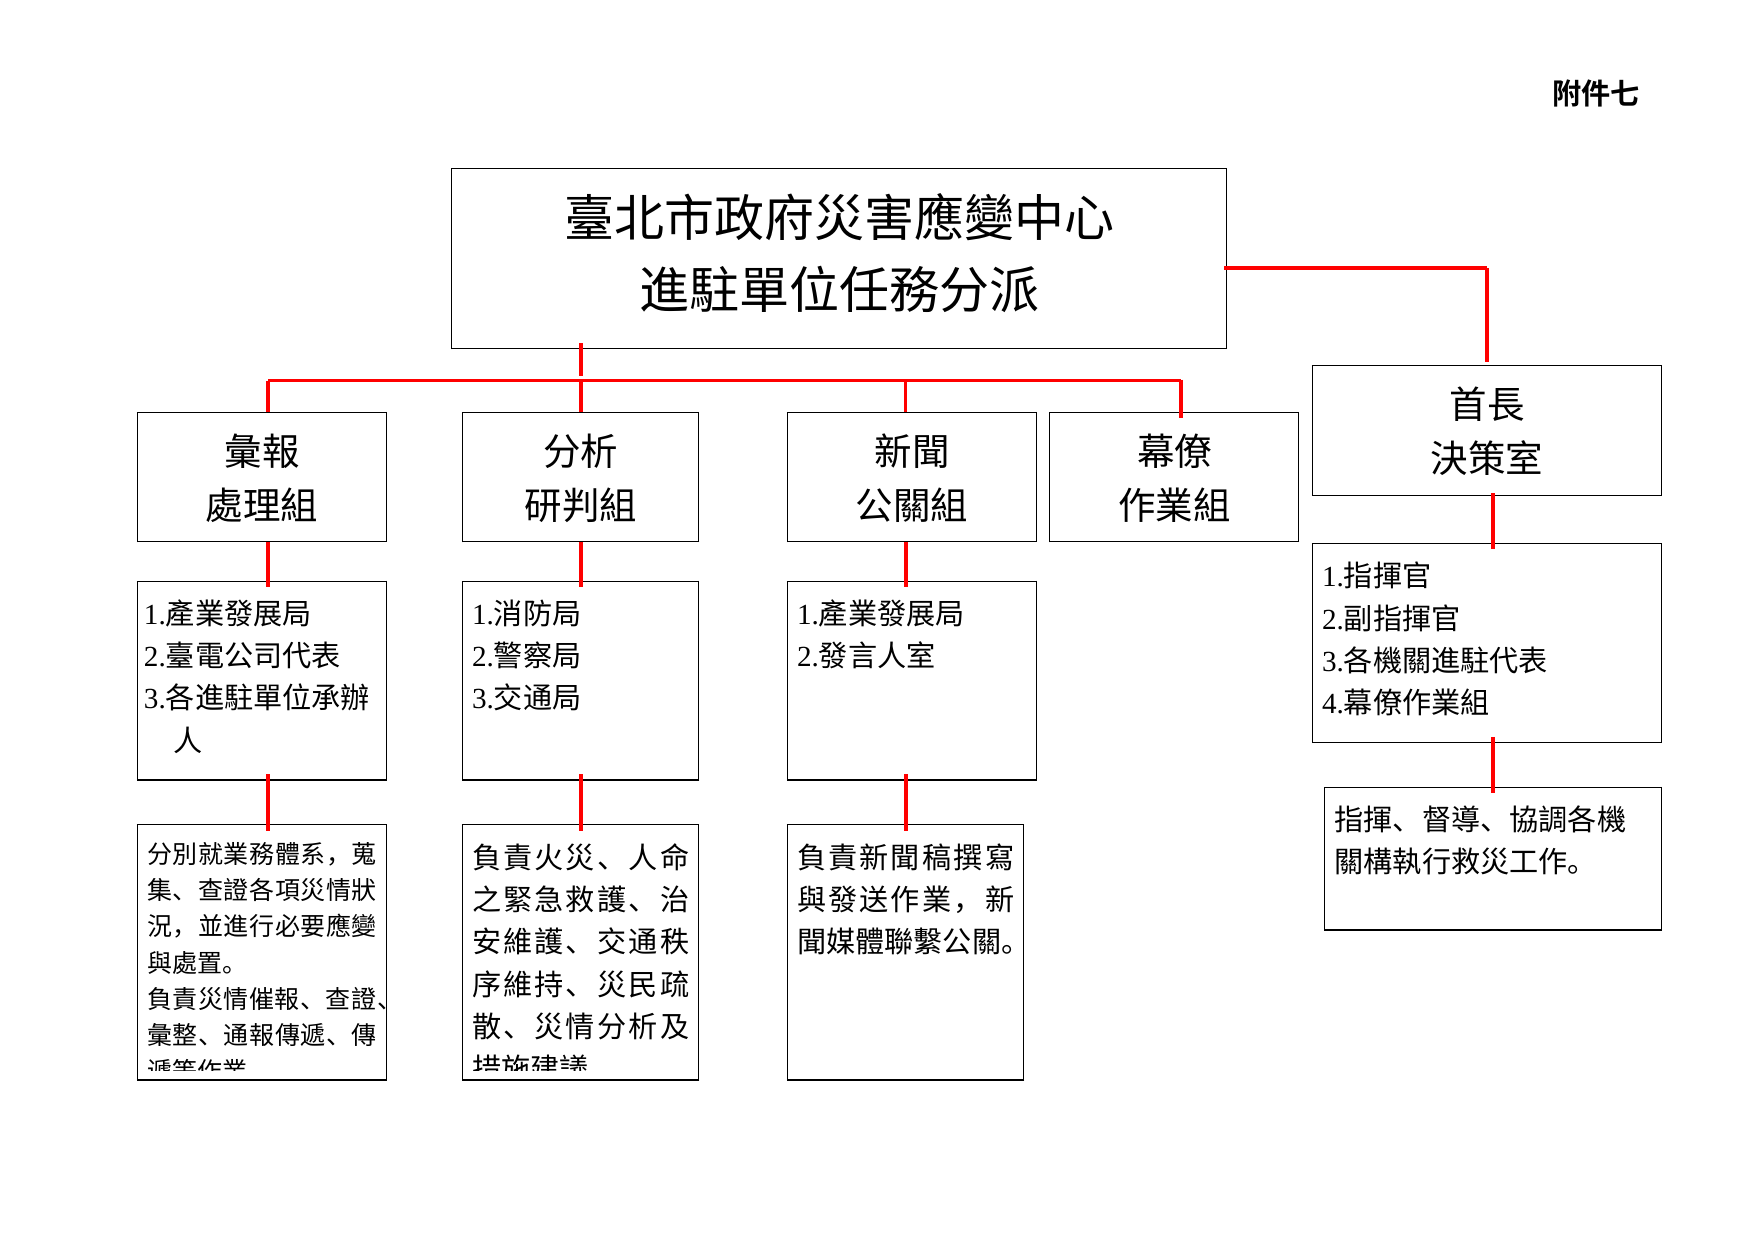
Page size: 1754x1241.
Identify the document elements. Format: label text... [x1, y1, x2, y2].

text 4.幕僚作業組 [1322, 680, 1652, 722]
text 處理組 [147, 476, 377, 530]
text 幕僚 [1059, 422, 1289, 476]
text 作業組 [1059, 476, 1289, 530]
text 2.副指揮官 [1322, 595, 1652, 638]
text 彙報 [147, 422, 377, 476]
text 1.指揮官 [1322, 553, 1652, 595]
text 2.發言人室 [797, 633, 1027, 675]
text 決策室 [1322, 429, 1652, 484]
text 3.各機關進駐代表 [1322, 638, 1652, 680]
text 2.臺電公司代表 [144, 633, 377, 675]
text 臺北市政府災害應變中心 [461, 178, 1217, 250]
text 指揮、督導、協調各機關構執行救災工作。 [1334, 797, 1652, 881]
text 負責火災、人命之緊急救護、治安維護、交通秩序維持、災民疏散、災情分析及措施建議。 [472, 834, 689, 1071]
text 1.產業發展局 [797, 591, 1027, 633]
text 新聞 [797, 422, 1027, 476]
text 公關組 [797, 476, 1027, 530]
text 首長 [1322, 375, 1652, 429]
text 1.產業發展局 [144, 591, 377, 633]
text 3.各進駐單位承辦人 [144, 675, 377, 760]
text 1.消防局 [472, 591, 689, 633]
text 分析 [472, 422, 689, 476]
text 2.警察局 [472, 633, 689, 675]
text 研判組 [472, 476, 689, 530]
text 負責新聞稿撰寫與發送作業，新聞媒體聯繫公關。 [797, 834, 1014, 961]
text 進駐單位任務分派 [461, 250, 1217, 323]
text 附件七 [1552, 71, 1666, 113]
text 3.交通局 [472, 675, 689, 717]
text 負責災情催報、查證、彙整、通報傳遞、傳遞等作業 [147, 979, 377, 1071]
text 分別就業務體系，蒐集、查證各項災情狀況，並進行必要應變與處置。 [147, 834, 377, 979]
